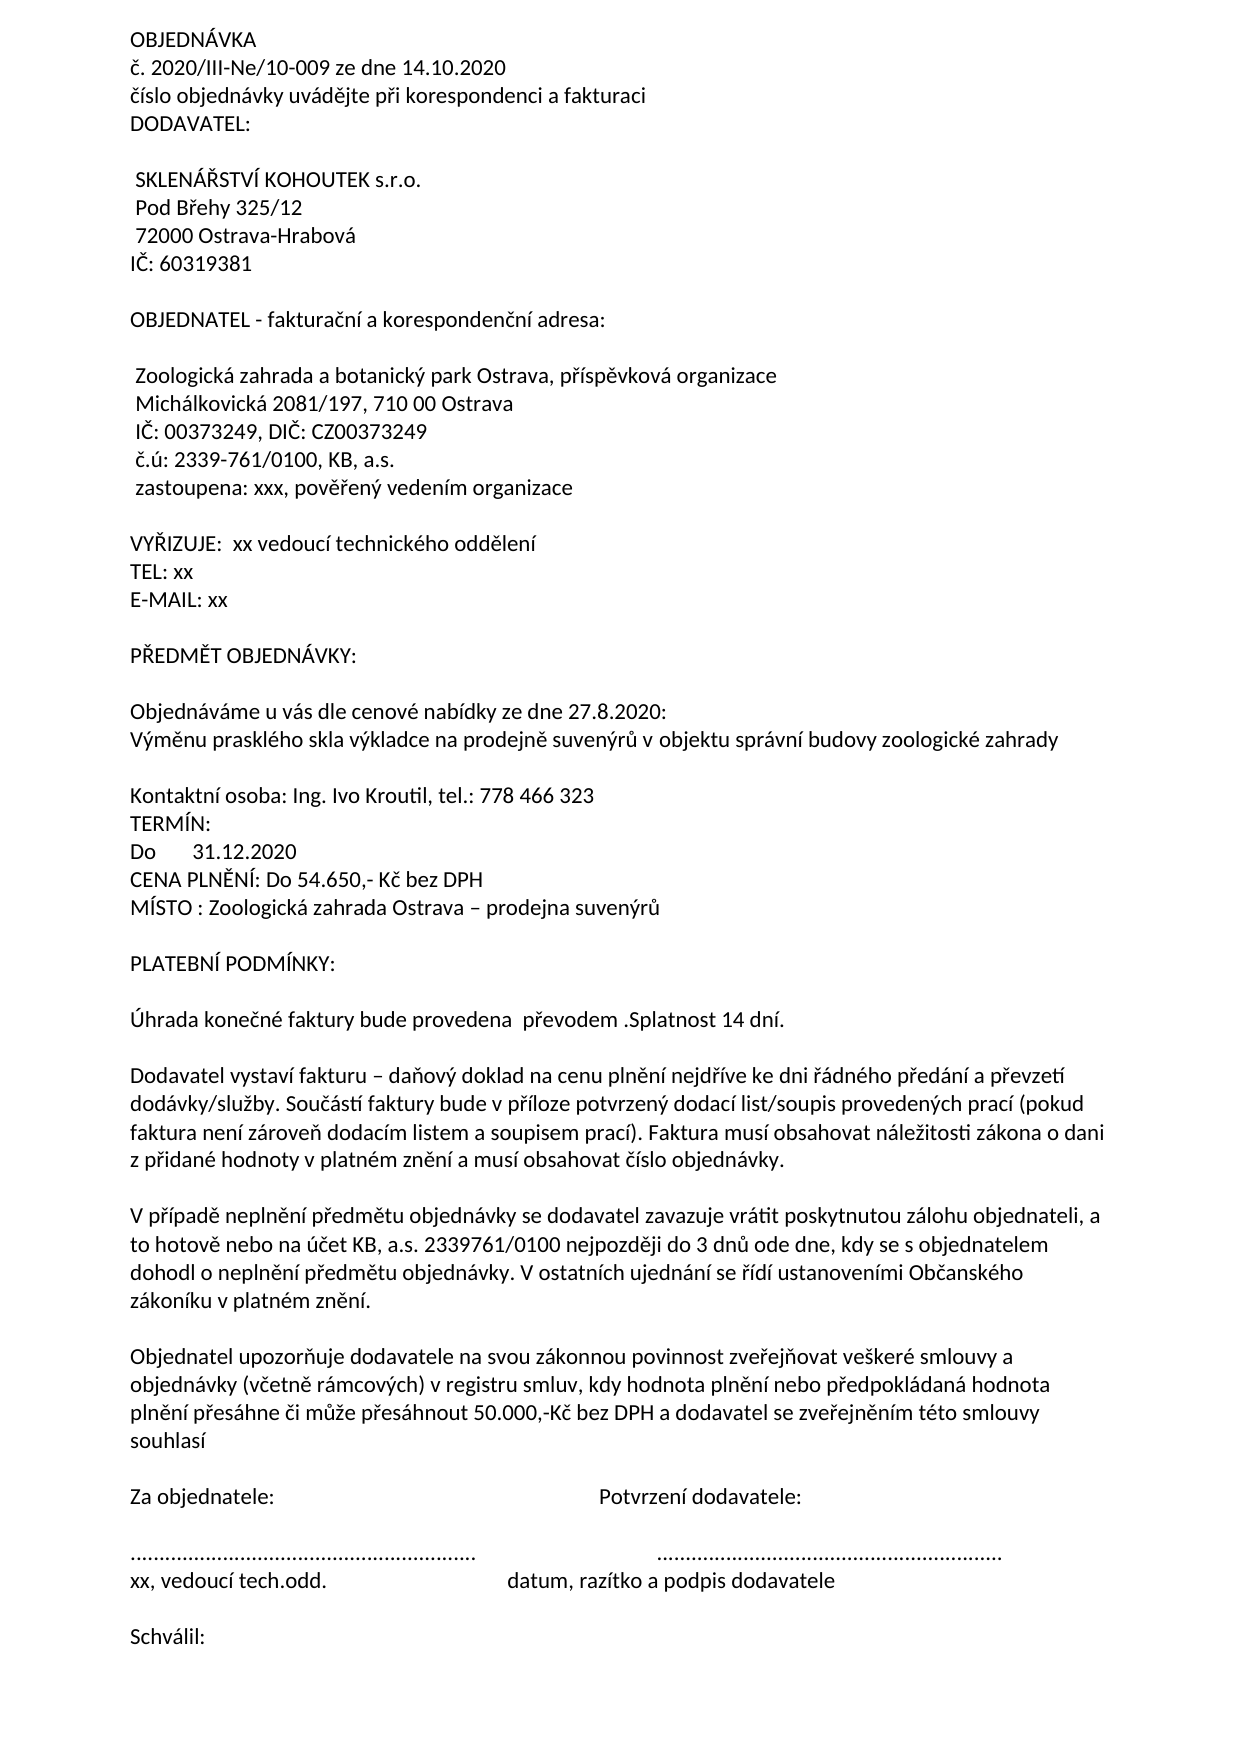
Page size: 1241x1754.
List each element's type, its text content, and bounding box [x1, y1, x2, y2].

text Schválil: [130, 1622, 1110, 1650]
text V případě neplnění předmětu objednávky se dodavatel zavazuje vrátit poskytnutou zálohu objednateli, a to hotově nebo na účet KB, a.s. 2339761/0100 nejpozději do 3 dnů ode dne, kdy se s objednatelem dohodl o neplnění předmětu objednávky. V ostatních ujednání se řídí ustanoveními Občanského zákoníku v platném znění. [130, 1202, 1110, 1314]
text Pod Břehy 325/12 [130, 193, 1110, 221]
text Zoologická zahrada a botanický park Ostrava, příspěvková organizace [130, 361, 1110, 389]
text zastoupena: xxx, pověřený vedením organizace [130, 473, 1110, 529]
text OBJEDNATEL - fakturační a korespondenční adresa: [130, 305, 1110, 333]
text IČ: 00373249, DIČ: CZ00373249 [130, 417, 1110, 445]
text Objednatel upozorňuje dodavatele na svou zákonnou povinnost zveřejňovat veškeré smlouvy a objednávky (včetně rámcových) v registru smluv, kdy hodnota plnění nebo předpokládaná hodnota plnění přesáhne či může přesáhnout 50.000,-Kč bez DPH a dodavatel se zveřejněním této smlouvy souhlasí [130, 1342, 1110, 1482]
text Za objednatele: Potvrzení dodavatele: [130, 1482, 1110, 1510]
text Kontaktní osoba: Ing. Ivo Kroutil, tel.: 778 466 323 TERMÍN: Do 31.12.2020 CENA PLNĚNÍ: Do 54.650,- Kč bez DPH MÍSTO : Zoologická zahrada Ostrava – prodejna suvenýrů [130, 781, 1110, 949]
text ............................................................ ............................................................ [130, 1538, 1110, 1566]
text č. 2020/III-Ne/10-009 ze dne 14.10.2020 [130, 53, 1110, 81]
text č.ú: 2339-761/0100, KB, a.s. [130, 445, 1110, 473]
text IČ: 60319381 [130, 249, 1110, 305]
text Úhrada konečné faktury bude provedena převodem .Splatnost 14 dní. [130, 1006, 1110, 1033]
text xx, vedoucí tech.odd. datum, razítko a podpis dodavatele [130, 1566, 1110, 1594]
text E-MAIL: xx [130, 585, 1110, 613]
text 72000 Ostrava-Hrabová [130, 221, 1110, 249]
text PŘEDMĚT OBJEDNÁVKY: [130, 641, 1110, 669]
text Michálkovická 2081/197, 710 00 Ostrava [130, 389, 1110, 417]
text Výměnu prasklého skla výkladce na prodejně suvenýrů v objektu správní budovy zoologické zahrady [130, 725, 1110, 753]
text OBJEDNÁVKA [130, 25, 1110, 53]
text číslo objednávky uvádějte při korespondenci a fakturaci [130, 81, 1110, 109]
text Dodavatel vystaví fakturu – daňový doklad na cenu plnění nejdříve ke dni řádného předání a převzetí dodávky/služby. Součástí faktury bude v příloze potvrzený dodací list/soupis provedených prací (pokud faktura není zároveň dodacím listem a soupisem prací). Faktura musí obsahovat náležitosti zákona o dani z přidané hodnoty v platném znění a musí obsahovat číslo objednávky. [130, 1062, 1110, 1174]
text VYŘIZUJE: xx vedoucí technického oddělení [130, 529, 1110, 557]
text SKLENÁŘSTVÍ KOHOUTEK s.r.o. [130, 165, 1110, 193]
text PLATEBNÍ PODMÍNKY: [130, 949, 1110, 977]
text Objednáváme u vás dle cenové nabídky ze dne 27.8.2020: [130, 669, 1110, 725]
text TEL: xx [130, 557, 1110, 585]
text DODAVATEL: [130, 109, 1110, 137]
